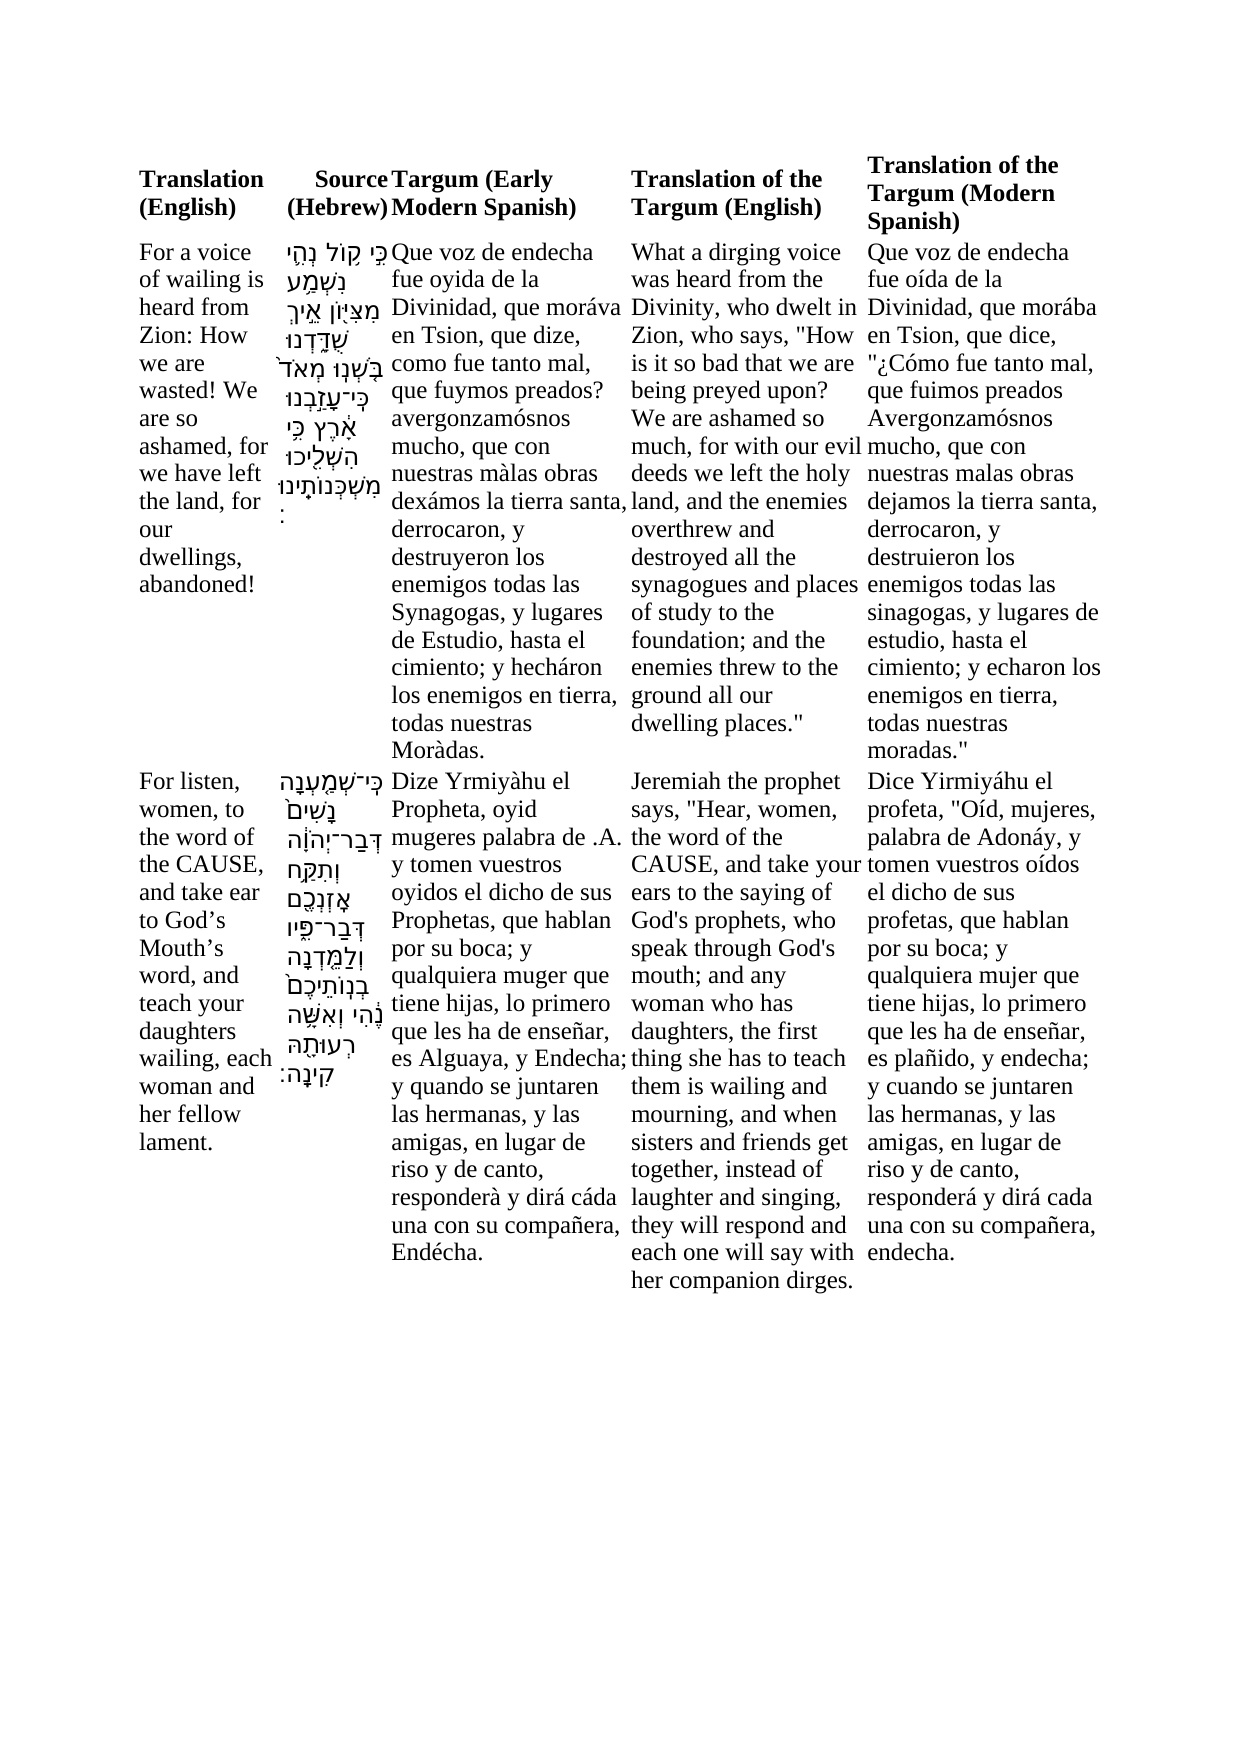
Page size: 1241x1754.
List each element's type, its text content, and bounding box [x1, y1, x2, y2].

table_cell Que voz de endecha fue oyida de la Divinidad, que moráva en Tsion, que dize, como fue tanto mal, que fuymos preados? avergonzamósnos mucho, que con nuestras màlas obras dexámos la tierra santa, derrocaron, y destruyeron los enemigos todas las Synagogas, y lugares de Estudio, hasta el cimiento; y hecháron los enemigos en tierra, todas nuestras Moràdas. [390, 236, 629, 766]
table_cell כִּֽי־שְׁמַ֤עְנָה נָשִׁים֙ דְּבַר־יְהֹוָ֔ה וְתִקַּ֥ח אׇזְנְכֶ֖ם דְּבַר־פִּ֑יו וְלַמֵּ֤דְנָה בְנֽוֹתֵיכֶם֙ נֶ֔הִי וְאִשָּׁ֥ה רְעוּתָ֖הּ קִינָֽה׃ [276, 766, 389, 1295]
table_header Translation of the Targum (Modern Spanish) [865, 150, 1103, 236]
table_cell Jeremiah the prophet says, "Hear, women, the word of the CAUSE, and take your ears to the saying of God's prophets, who speak through God's mouth; and any woman who has daughters, the first thing she has to teach them is wailing and mourning, and when sisters and friends get together, instead of laughter and singing, they will respond and each one will say with her companion dirges. [629, 766, 865, 1295]
table_cell Dice Yirmiyáhu el profeta, "Oíd, mujeres, palabra de Adonáy, y tomen vuestros oídos el dicho de sus profetas, que hablan por su boca; y qualquiera mujer que tiene hijas, lo primero que les ha de enseñar, es plañido, y endecha; y cuando se juntaren las hermanas, y las amigas, en lugar de riso y de canto, responderá y dirá cada una con su compañera, endecha. [865, 766, 1103, 1295]
table_header Translation (English) [137, 150, 276, 236]
table_cell כִּ֣י ק֥וֹל נְהִ֛י נִשְׁמַ֥ע מִצִּיּ֖וֹן אֵ֣יךְ שֻׁדָּ֑דְנוּ בֹּ֤שְׁנֽוּ מְאֹד֙ כִּֽי־עָזַ֣בְנוּ אָ֔רֶץ כִּ֥י הִשְׁלִ֖יכוּ מִשְׁכְּנוֹתֵֽינוּ׃ [276, 236, 389, 766]
table_cell For a voice of wailing is heard from Zion: How we are wasted! We are so ashamed, for we have left the land, for our dwellings, abandoned! [137, 236, 276, 766]
table_cell Dize Yrmiyàhu el Propheta, oyid mugeres palabra de .A. y tomen vuestros oyidos el dicho de sus Prophetas, que hablan por su boca; y qualquiera muger que tiene hijas, lo primero que les ha de enseñar, es Alguaya, y Endecha; y quando se juntaren las hermanas, y las amigas, en lugar de riso y de canto, responderà y dirá cáda una con su compañera, Endécha. [390, 766, 629, 1295]
table_cell What a dirging voice was heard from the Divinity, who dwelt in Zion, who says, "How is it so bad that we are being preyed upon? We are ashamed so much, for with our evil deeds we left the holy land, and the enemies overthrew and destroyed all the synagogues and places of study to the foundation; and the enemies threw to the ground all our dwelling places." [629, 236, 865, 766]
table_cell For listen, women, to the word of the CAUSE, and take ear to God’s Mouth’s word, and teach your daughters wailing, each woman and her fellow lament. [137, 766, 276, 1295]
table_cell Que voz de endecha fue oída de la Divinidad, que morába en Tsion, que dice, "¿Cómo fue tanto mal, que fuimos preados Avergonzamósnos mucho, que con nuestras malas obras dejamos la tierra santa, derrocaron, y destruieron los enemigos todas las sinagogas, y lugares de estudio, hasta el cimiento; y echaron los enemigos en tierra, todas nuestras moradas." [865, 236, 1103, 766]
table_header Targum (Early Modern Spanish) [390, 150, 629, 236]
table_header Translation of the Targum (English) [629, 150, 865, 236]
table_header Source (Hebrew) [276, 150, 389, 236]
